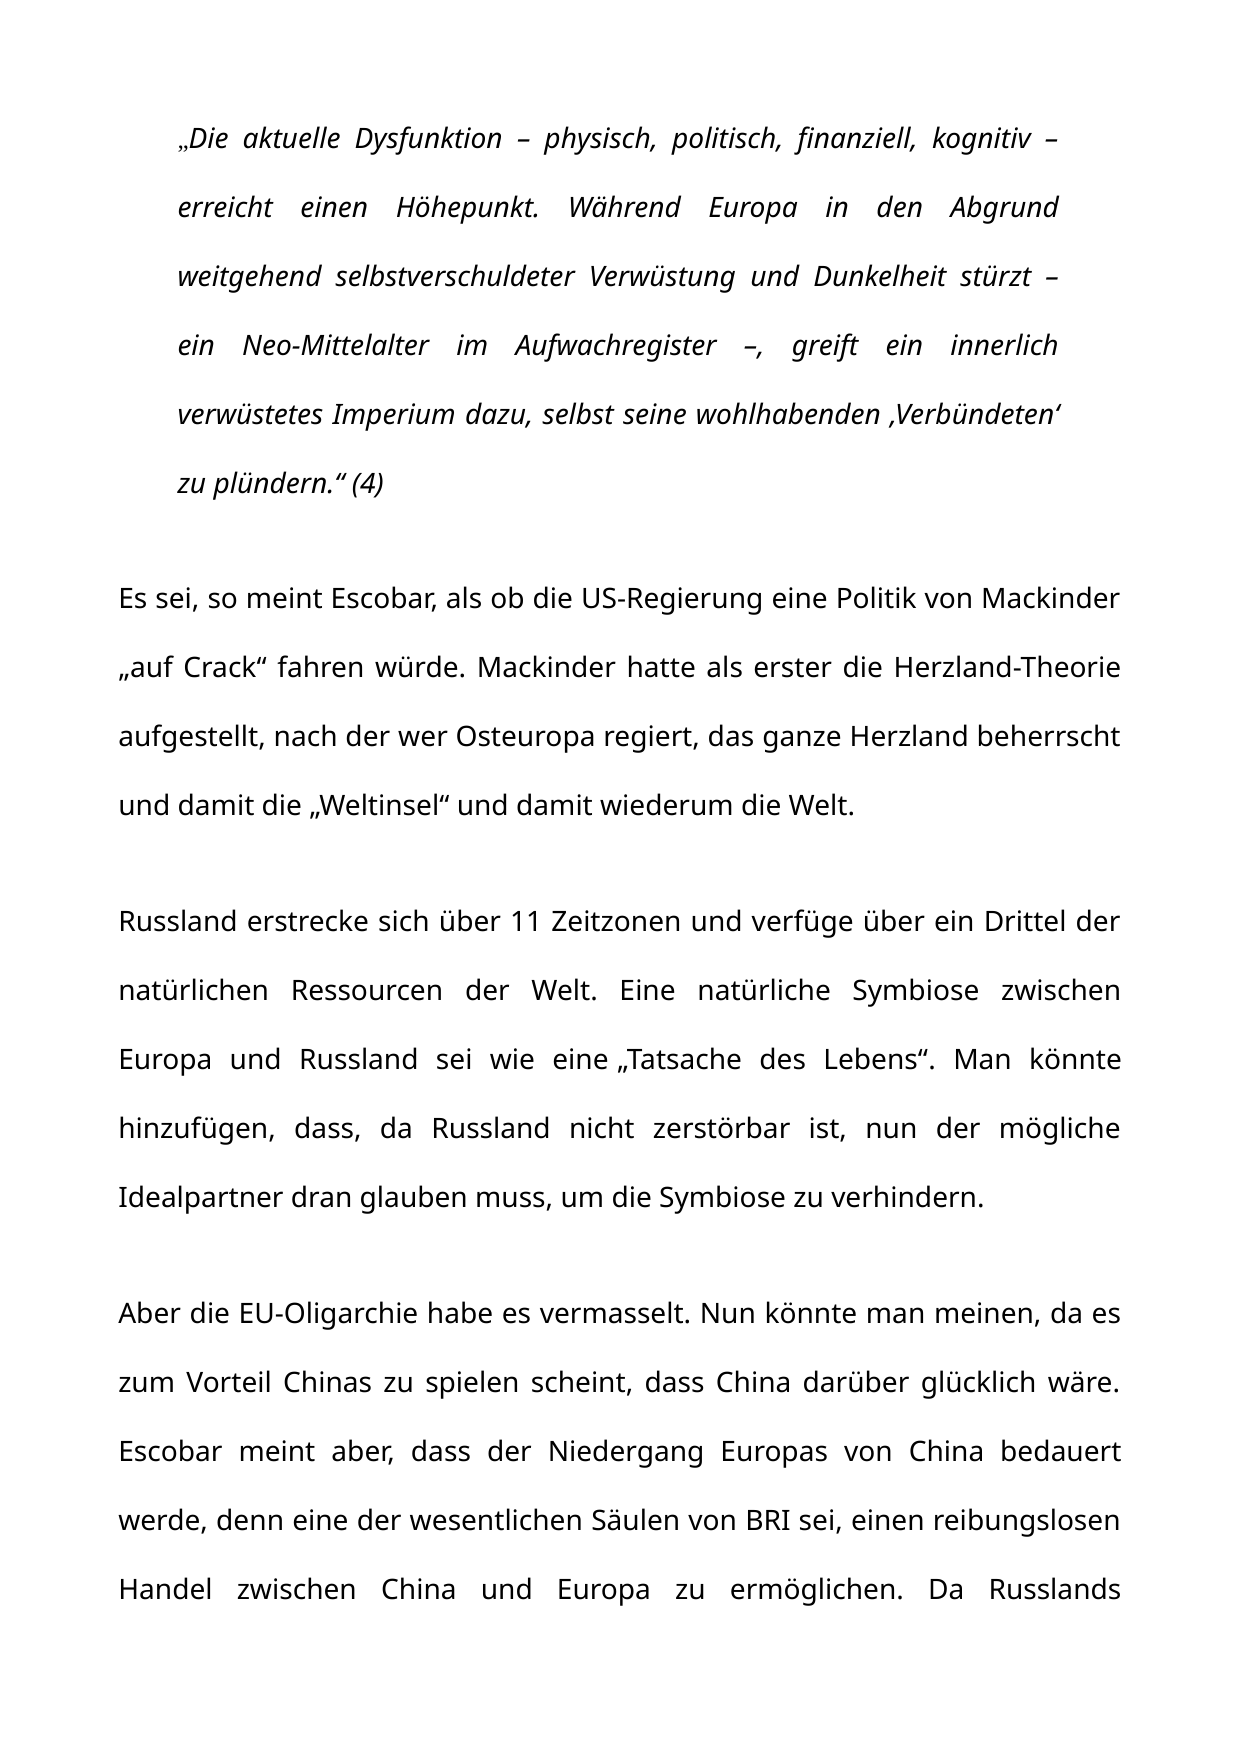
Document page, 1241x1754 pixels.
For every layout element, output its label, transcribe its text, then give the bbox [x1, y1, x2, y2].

text Aber die EU-Oligarchie habe es vermasselt. Nun könnte man meinen, da es zum Vorteil Chinas zu spielen scheint, dass China darüber glücklich wäre. Escobar meint aber, dass der Niedergang Europas von China bedauert werde, denn eine der wesentlichen Säulen von BRI sei, einen reibungslosen Handel zwischen China und Europa zu ermöglichen. Da Russlands [118, 1293, 1122, 1607]
text Russland erstrecke sich über 11 Zeitzonen und verfüge über ein Drittel der natürlichen Ressourcen der Welt. Eine natürliche Symbiose zwischen Europa und Russland sei wie eine „Tatsache des Lebens“. Man könnte hinzufügen, dass, da Russland nicht zerstörbar ist, nun der mögliche Idealpartner dran glauben muss, um die Symbiose zu verhindern. [118, 901, 1122, 1216]
text Es sei, so meint Escobar, als ob die US-Regierung eine Politik von Mackinder „auf Crack“ fahren würde. Mackinder hatte als erster die Herzland-Theorie aufgestellt, nach der wer Osteuropa regiert, das ganze Herzland beherrscht und damit die „Weltinsel“ und damit wiederum die Welt. [118, 579, 1122, 824]
text „Die aktuelle Dysfunktion – physisch, politisch, finanziell, kognitiv – erreicht einen Höhepunkt. Während Europa in den Abgrund weitgehend selbstverschuldeter Verwüstung und Dunkelheit stürzt – ein Neo-Mittelalter im Aufwachregister –, greift ein innerlich verwüstetes Imperium dazu, selbst seine wohlhabenden ‚Verbündeten‘ zu plündern.“ (4) [177, 118, 1063, 501]
